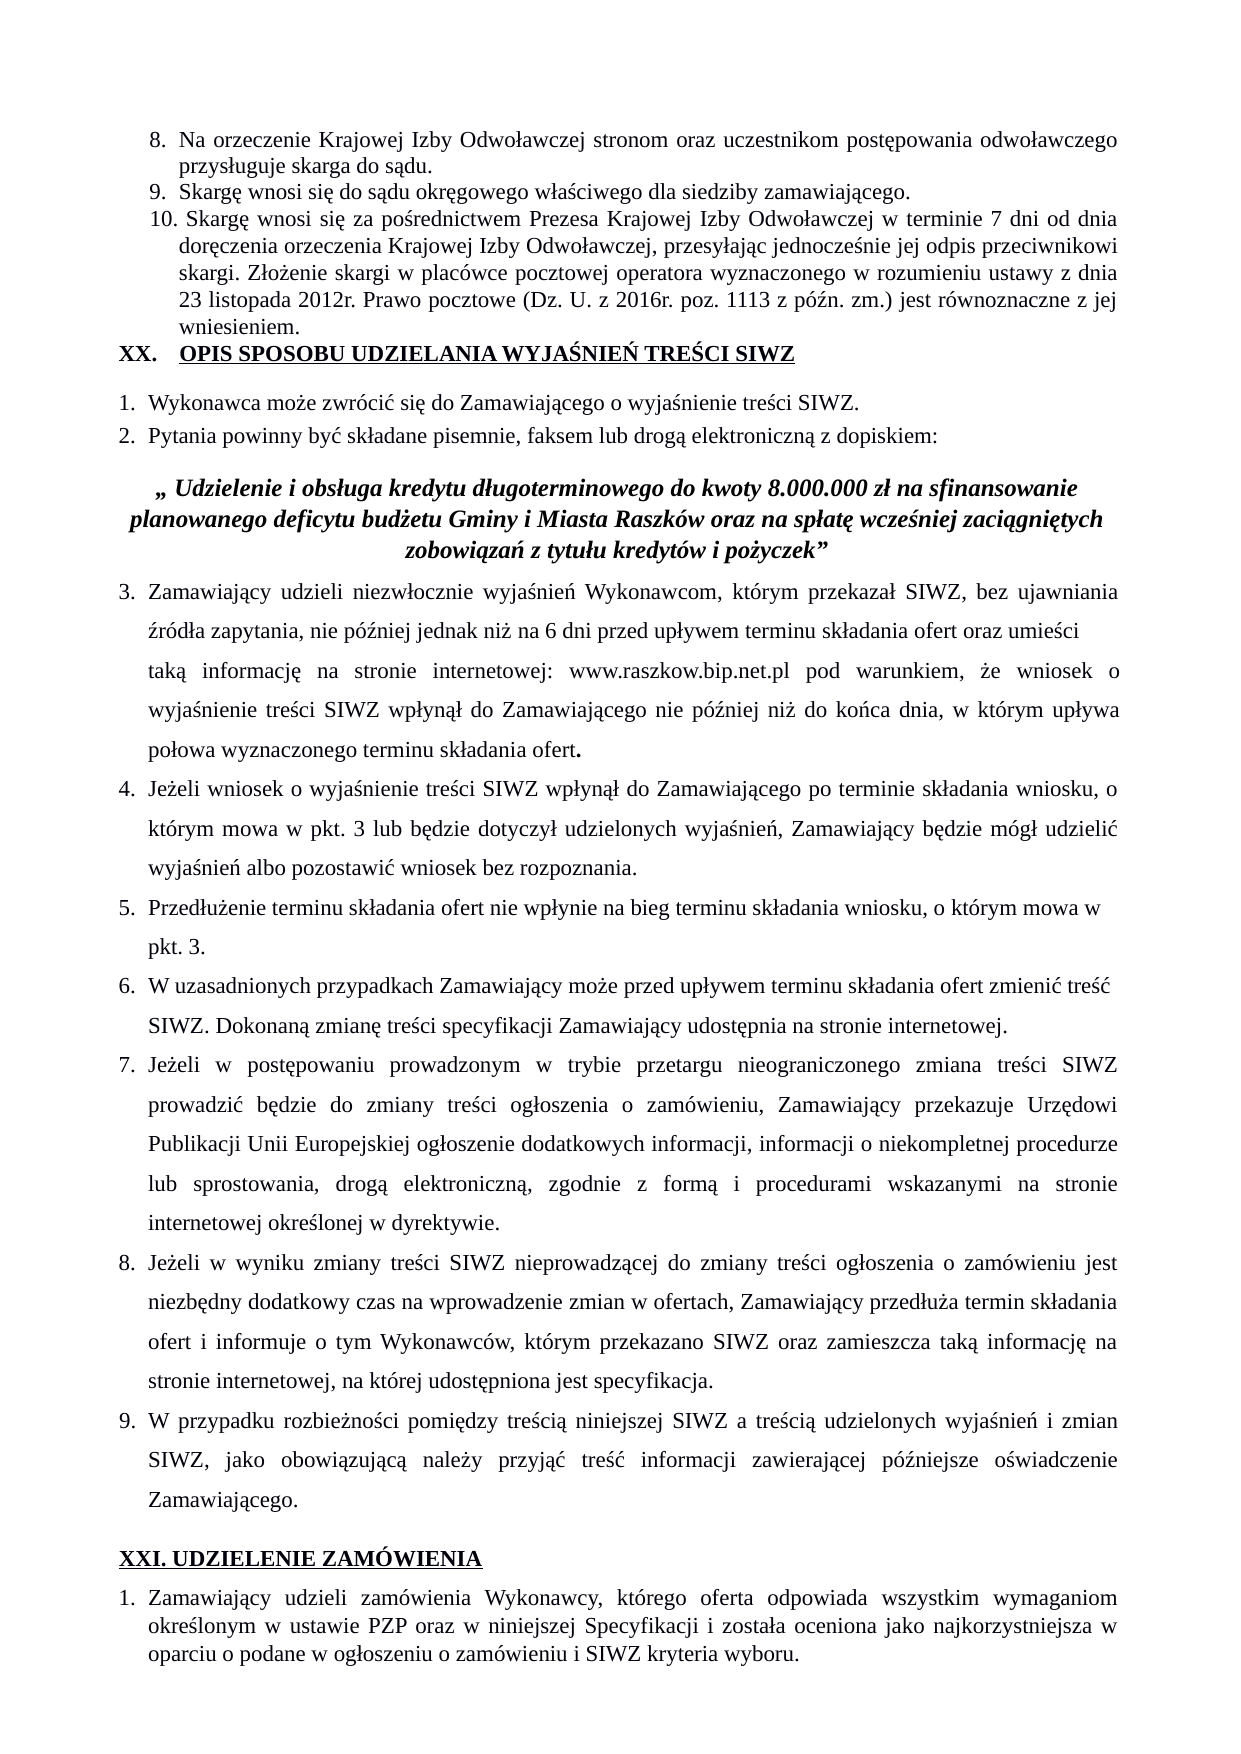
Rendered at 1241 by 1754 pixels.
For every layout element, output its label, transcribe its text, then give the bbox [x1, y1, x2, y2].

list Pytania powinny być składane pisemnie, faksem lub drogą elektroniczną z dopiskiem: [118, 422, 1121, 448]
list Jeżeli w postępowaniu prowadzonym w trybie przetargu nieograniczonego zmiana treści SIWZ prowadzić będzie do zmiany treści ogłoszenia o zamówieniu, Zamawiający przekazuje Urzędowi Publikacji Unii Europejskiej ogłoszenie dodatkowych informacji, informacji o niekompletnej procedurze lub sprostowania, drogą elektroniczną, zgodnie z formą i procedurami wskazanymi na stronie internetowej określonej w dyrektywie. [118, 1051, 1119, 1236]
text XXI. UDZIELENIE ZAMÓWIENIA [119, 1545, 1121, 1571]
text „ Udzielenie i obsługa kredytu długoterminowego do kwoty 8.000.000 zł na sfinansowanie planowanego deficytu budżetu Gminy i Miasta Raszków oraz na spłatę wcześniej zaciągniętych zobowiązań z tytułu kredytów i pożyczek” [118, 473, 1118, 563]
text taką informację na stronie internetowej: www.raszkow.bip.net.pl pod warunkiem, że wniosek o wyjaśnienie treści SIWZ wpłynął do Zamawiającego nie później niż do końca dnia, w którym upływa połowa wyznaczonego terminu składania ofert. [148, 657, 1121, 762]
list Skargę wnosi się do sądu okręgowego właściwego dla siedziby zamawiającego. [149, 178, 1121, 205]
list Jeżeli wniosek o wyjaśnienie treści SIWZ wpłynął do Zamawiającego po terminie składania wniosku, o którym mowa w pkt. 3 lub będzie dotyczył udzielonych wyjaśnień, Zamawiający będzie mógł udzielić wyjaśnień albo pozostawić wniosek bez rozpoznania. [118, 775, 1119, 880]
list Przedłużenie terminu składania ofert nie wpłynie na bieg terminu składania wniosku, o którym mowa w pkt. 3. [118, 893, 1119, 959]
list W uzasadnionych przypadkach Zamawiający może przed upływem terminu składania ofert zmienić treść SIWZ. Dokonaną zmianę treści specyfikacji Zamawiający udostępnia na stronie internetowej. [118, 972, 1119, 1038]
text 9. W przypadku rozbieżności pomiędzy treścią niniejszej SIWZ a treścią udzielonych wyjaśnień i zmian SIWZ, jako obowiązującą należy przyjąć treść informacji zawierającej późniejsze oświadczenie Zamawiającego. [119, 1407, 1119, 1512]
text 10. Skargę wnosi się za pośrednictwem Prezesa Krajowej Izby Odwoławczej w terminie 7 dni od dnia doręczenia orzeczenia Krajowej Izby Odwoławczej, przesyłając jednocześnie jej odpis przeciwnikowi skargi. Złożenie skargi w placówce pocztowej operatora wyznaczonego w rozumieniu ustawy z dnia 23 listopada 2012r. Prawo pocztowe (Dz. U. z 2016r. poz. 1113 z późn. zm.) jest równoznaczne z jej wniesieniem. [149, 205, 1119, 339]
list Zamawiający udzieli zamówienia Wykonawcy, którego oferta odpowiada wszystkim wymaganiom określonym w ustawie PZP oraz w niniejszej Specyfikacji i została oceniona jako najkorzystniejsza w oparciu o podane w ogłoszeniu o zamówieniu i SIWZ kryteria wyboru. [118, 1584, 1119, 1667]
list OPIS SPOSOBU UDZIELANIA WYJAŚNIEŃ TREŚCI SIWZ [118, 340, 1121, 367]
list Jeżeli w wyniku zmiany treści SIWZ nieprowadzącej do zmiany treści ogłoszenia o zamówieniu jest niezbędny dodatkowy czas na wprowadzenie zmian w ofertach, Zamawiający przedłuża termin składania ofert i informuje o tym Wykonawców, którym przekazano SIWZ oraz zamieszcza taką informację na stronie internetowej, na której udostępniona jest specyfikacja. [118, 1249, 1119, 1394]
list Wykonawca może zwrócić się do Zamawiającego o wyjaśnienie treści SIWZ. [118, 389, 1121, 416]
list Zamawiający udzieli niezwłocznie wyjaśnień Wykonawcom, którym przekazał SIWZ, bez ujawniania źródła zapytania, nie później jednak niż na 6 dni przed upływem terminu składania ofert oraz umieści [118, 578, 1119, 643]
list Na orzeczenie Krajowej Izby Odwoławczej stronom oraz uczestnikom postępowania odwoławczego przysługuje skarga do sądu. [149, 126, 1119, 178]
